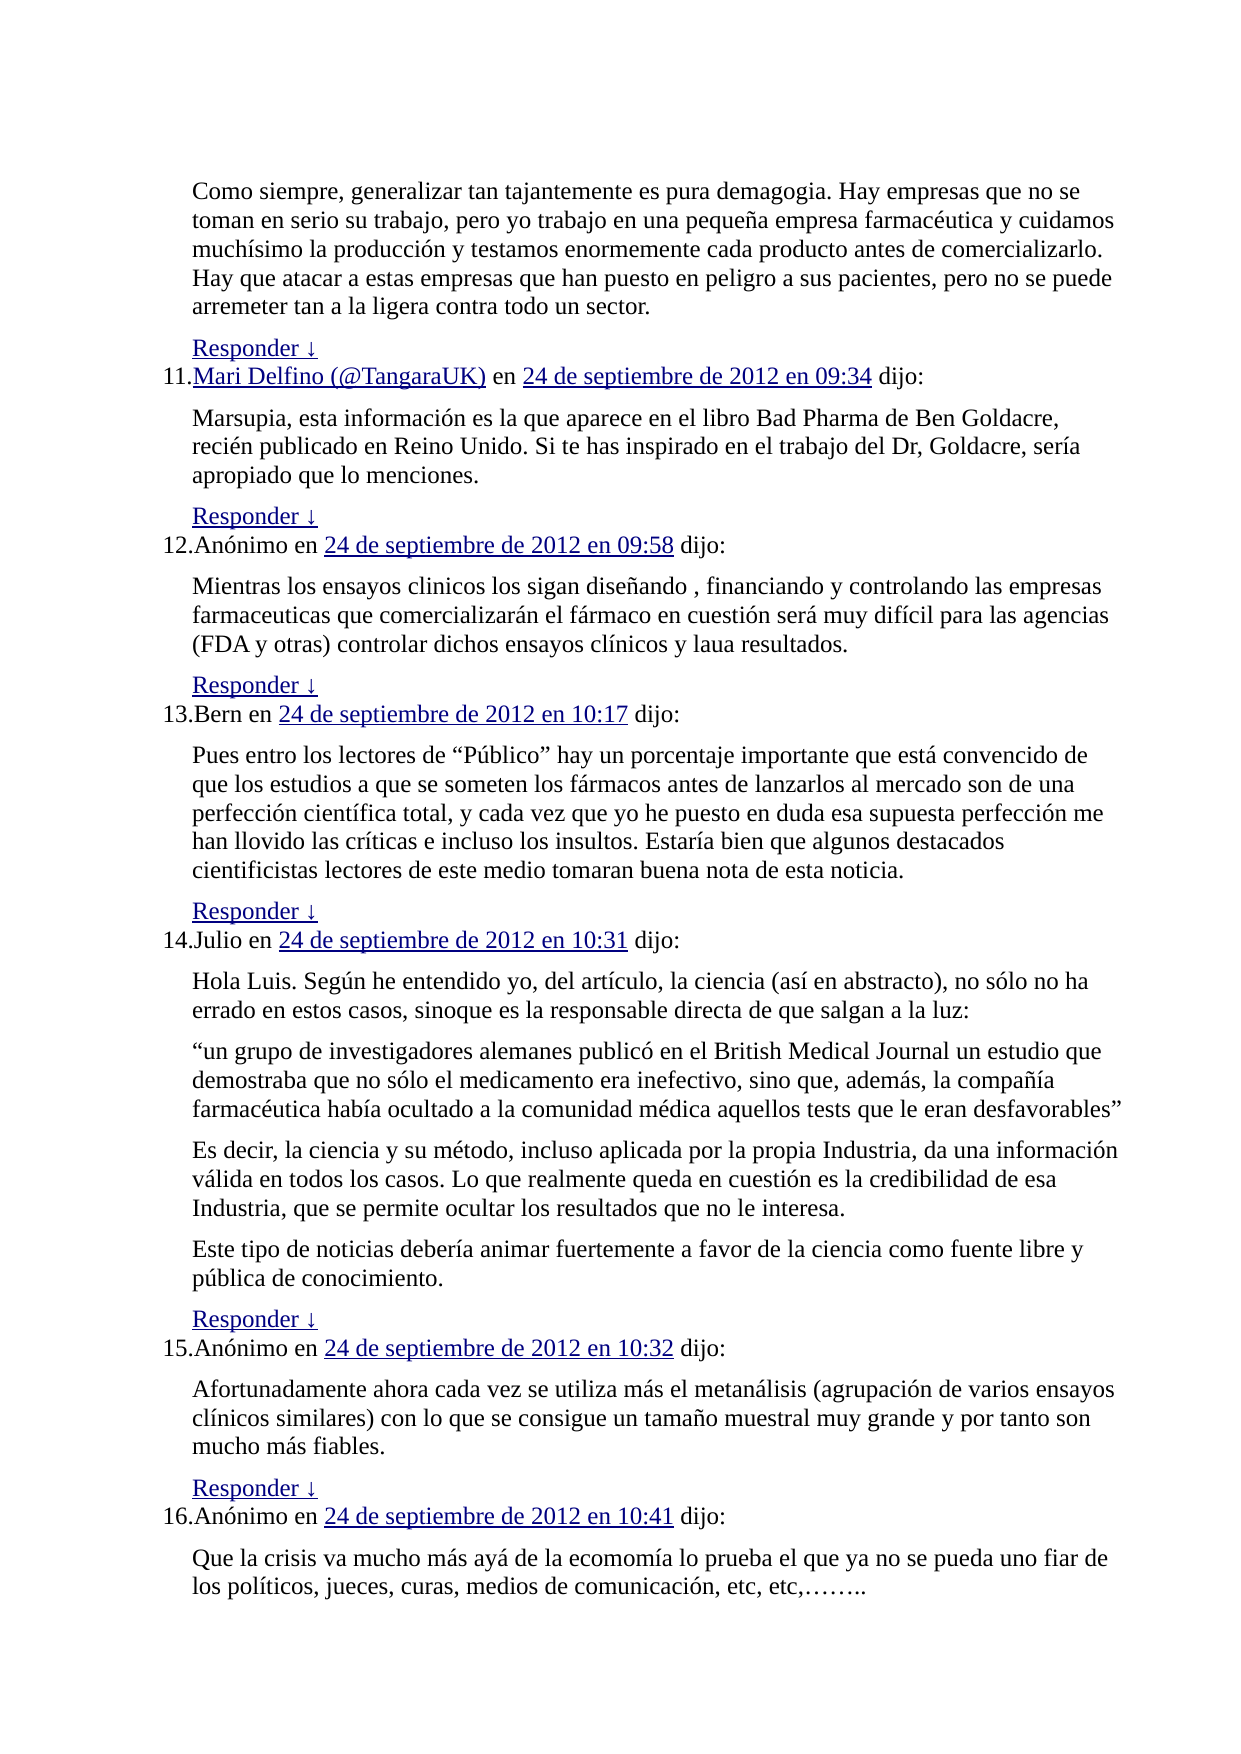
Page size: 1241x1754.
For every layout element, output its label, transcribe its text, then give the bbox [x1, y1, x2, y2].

list Afortunadamente ahora cada vez se utiliza más el metanálisis (agrupación de varios ensayos clínicos similares) con lo que se consigue un tamaño muestral muy grande y por tanto son mucho más fiables. [162, 1374, 1122, 1460]
list Bern en 24 de septiembre de 2012 en 10:17 dijo: [162, 699, 1122, 728]
list Anónimo en 24 de septiembre de 2012 en 10:32 dijo: [162, 1333, 1122, 1361]
list Que la crisis va mucho más ayá de la ecomomía lo prueba el que ya no se pueda uno fiar de los políticos, jueces, curas, medios de comunicación, etc, etc,…….. [162, 1543, 1122, 1600]
list Como siempre, generalizar tan tajantemente es pura demagogia. Hay empresas que no se toman en serio su trabajo, pero yo trabajo en una pequeña empresa farmacéutica y cuidamos muchísimo la producción y testamos enormemente cada producto antes de comercializarlo. Hay que atacar a estas empresas que han puesto en peligro a sus pacientes, pero no se puede arremeter tan a la ligera contra todo un sector. [162, 176, 1122, 320]
list Mari Delfino (@TangaraUK) en 24 de septiembre de 2012 en 09:34 dijo: [162, 361, 1122, 390]
list Marsupia, esta información es la que aparece en el libro Bad Pharma de Ben Goldacre, recién publicado en Reino Unido. Si te has inspirado en el trabajo del Dr, Goldacre, sería apropiado que lo menciones. [162, 403, 1122, 489]
list Es decir, la ciencia y su método, incluso aplicada por la propia Industria, da una información válida en todos los casos. Lo que realmente queda en cuestión es la credibilidad de esa Industria, que se permite ocultar los resultados que no le interesa. [162, 1135, 1122, 1221]
list Anónimo en 24 de septiembre de 2012 en 09:58 dijo: [162, 530, 1122, 559]
list Julio en 24 de septiembre de 2012 en 10:31 dijo: [162, 925, 1122, 954]
list “un grupo de investigadores alemanes publicó en el British Medical Journal un estudio que demostraba que no sólo el medicamento era inefectivo, sino que, además, la compañía farmacéutica había ocultado a la comunidad médica aquellos tests que le eran desfavorables” [162, 1036, 1122, 1123]
list Responder ↓ [162, 333, 1122, 361]
list Responder ↓ [162, 1473, 1122, 1501]
list Este tipo de noticias debería animar fuertemente a favor de la ciencia como fuente libre y pública de conocimiento. [162, 1234, 1122, 1291]
list Responder ↓ [162, 1304, 1122, 1333]
list Hola Luis. Según he entendido yo, del artículo, la ciencia (así en abstracto), no sólo no ha errado en estos casos, sinoque es la responsable directa de que salgan a la luz: [162, 966, 1122, 1024]
list Responder ↓ [162, 501, 1122, 530]
list Responder ↓ [162, 896, 1122, 925]
list Pues entro los lectores de “Público” hay un porcentaje importante que está convencido de que los estudios a que se someten los fármacos antes de lanzarlos al mercado son de una perfección científica total, y cada vez que yo he puesto en duda esa supuesta perfección me han llovido las críticas e incluso los insultos. Estaría bien que algunos destacados cientificistas lectores de este medio tomaran buena nota de esta noticia. [162, 740, 1122, 884]
list Mientras los ensayos clinicos los sigan diseñando , financiando y controlando las empresas farmaceuticas que comercializarán el fármaco en cuestión será muy difícil para las agencias (FDA y otras) controlar dichos ensayos clínicos y laua resultados. [162, 571, 1122, 658]
list Anónimo en 24 de septiembre de 2012 en 10:41 dijo: [162, 1501, 1122, 1530]
list Responder ↓ [162, 670, 1122, 699]
